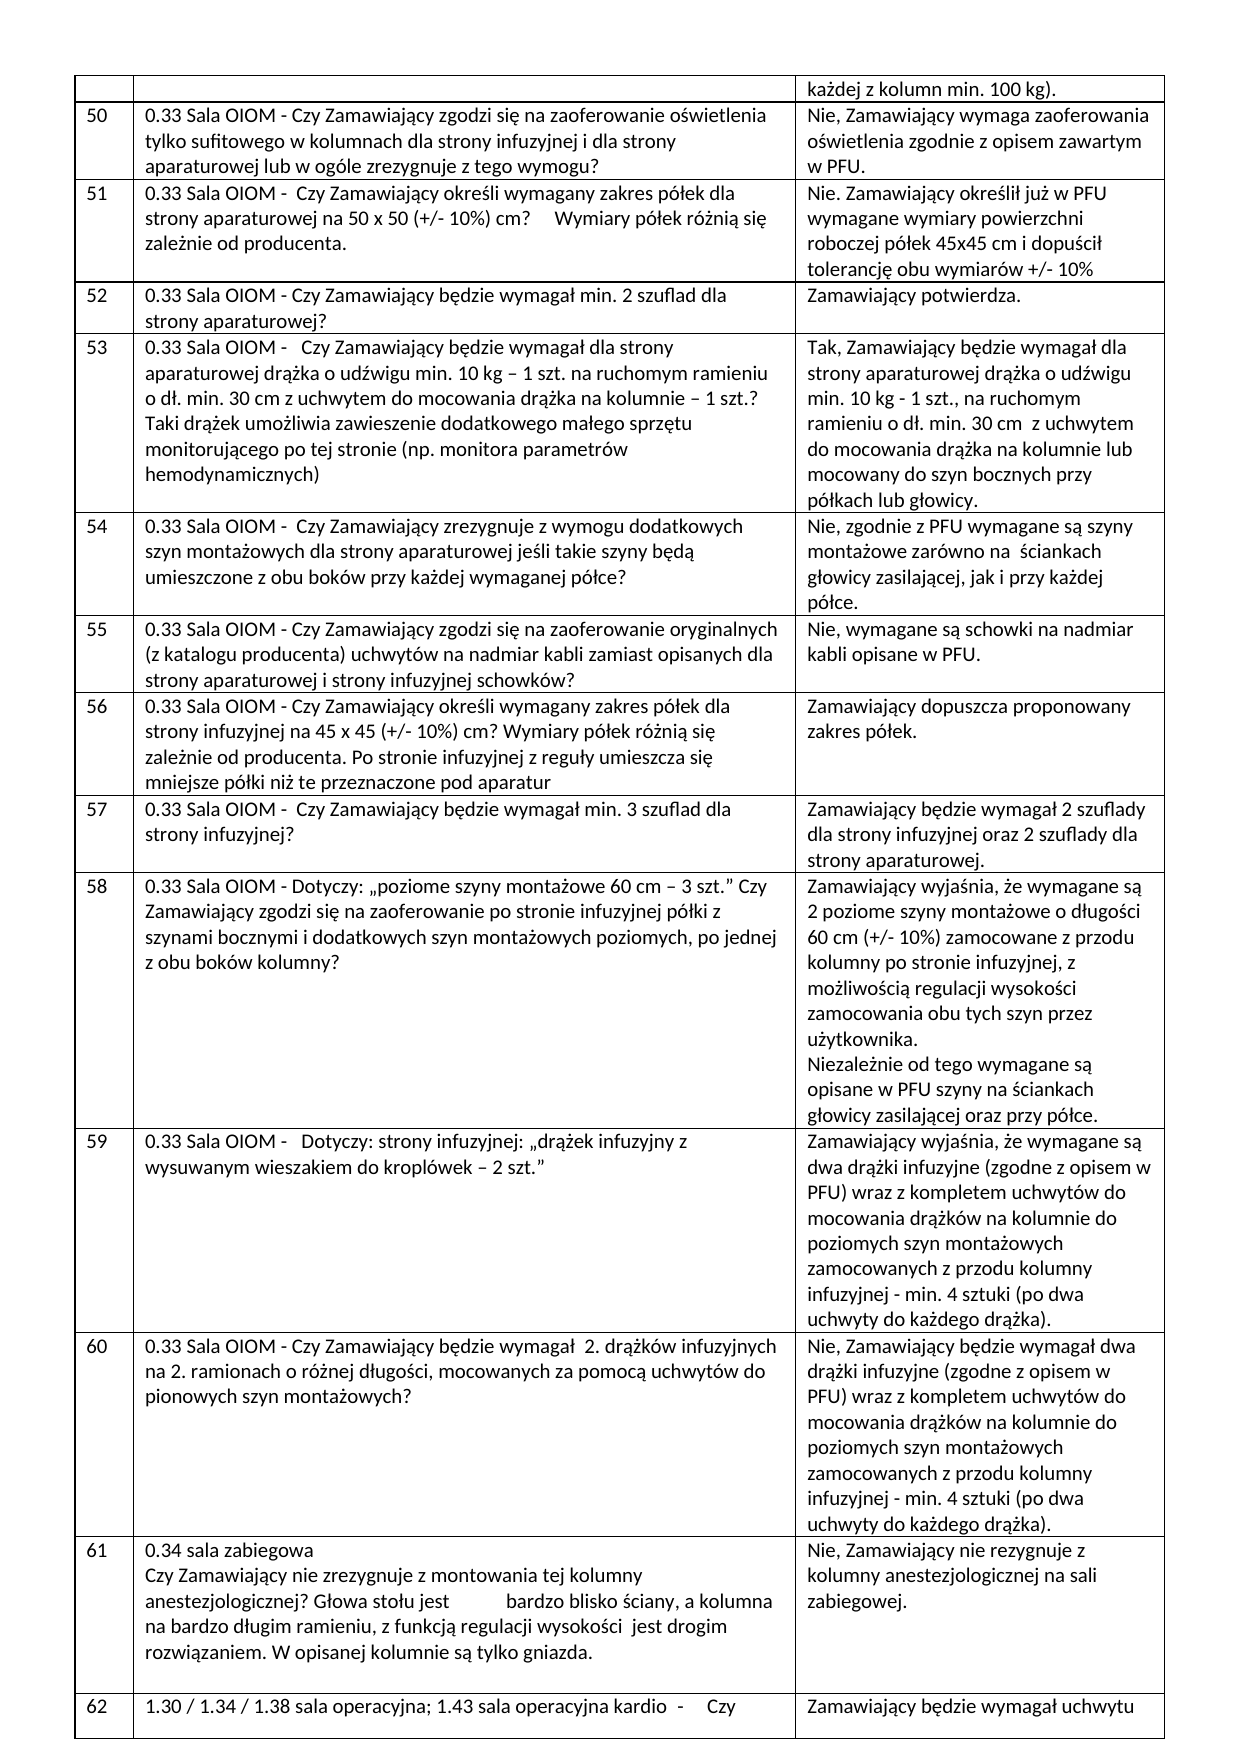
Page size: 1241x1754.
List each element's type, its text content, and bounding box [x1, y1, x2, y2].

table_cell 53 [76, 334, 133, 512]
table_cell 61 [76, 1537, 133, 1692]
table_cell 0.33 Sala OIOM - Czy Zamawiający będzie wymagał 2. drążków infuzyjnych na 2. ramionach o różnej długości, mocowanych za pomocą uchwytów do pionowych szyn montażowych? [134, 1333, 795, 1536]
table_cell Nie, Zamawiający będzie wymagał dwa drążki infuzyjne (zgodne z opisem w PFU) wraz z kompletem uchwytów do mocowania drążków na kolumnie do poziomych szyn montażowych zamocowanych z przodu kolumny infuzyjnej - min. 4 sztuki (po dwa uchwyty do każdego drążka). [796, 1333, 1164, 1536]
table_cell 0.33 Sala OIOM - Czy Zamawiający zrezygnuje z wymogu dodatkowych szyn montażowych dla strony aparaturowej jeśli takie szyny będą umieszczone z obu boków przy każdej wymaganej półce? [134, 513, 795, 615]
table_cell 57 [76, 796, 133, 872]
table_cell 0.33 Sala OIOM - Czy Zamawiający będzie wymagał min. 3 szuflad dla strony infuzyjnej? [134, 796, 795, 872]
table_cell Zamawiający wyjaśnia, że wymagane są dwa drążki infuzyjne (zgodne z opisem w PFU) wraz z kompletem uchwytów do mocowania drążków na kolumnie do poziomych szyn montażowych zamocowanych z przodu kolumny infuzyjnej - min. 4 sztuki (po dwa uchwyty do każdego drążka). [796, 1129, 1164, 1332]
table_cell Zamawiający potwierdza. [796, 283, 1164, 333]
table_cell Zamawiający wyjaśnia, że wymagane są 2 poziome szyny montażowe o długości 60 cm (+/- 10%) zamocowane z przodu kolumny po stronie infuzyjnej, z możliwością regulacji wysokości zamocowania obu tych szyn przez użytkownika. Niezależnie od tego wymagane są opisane w PFU szyny na ściankach głowicy zasilającej oraz przy półce. [796, 873, 1164, 1127]
table_cell 1.30 / 1.34 / 1.38 sala operacyjna; 1.43 sala operacyjna kardio - Czy [134, 1694, 795, 1738]
table_cell Zamawiający będzie wymagał 2 szuflady dla strony infuzyjnej oraz 2 szuflady dla strony aparaturowej. [796, 796, 1164, 872]
table_cell [76, 76, 133, 101]
table_cell 59 [76, 1129, 133, 1332]
table_cell 56 [76, 693, 133, 795]
table_cell Nie. Zamawiający określił już w PFU wymagane wymiary powierzchni roboczej półek 45x45 cm i dopuścił tolerancję obu wymiarów +/- 10% [796, 180, 1164, 281]
table_cell 60 [76, 1333, 133, 1536]
table_cell 51 [76, 180, 133, 281]
table_cell 58 [76, 873, 133, 1127]
table_cell Tak, Zamawiający będzie wymagał dla strony aparaturowej drążka o udźwigu min. 10 kg - 1 szt., na ruchomym ramieniu o dł. min. 30 cm z uchwytem do mocowania drążka na kolumnie lub mocowany do szyn bocznych przy półkach lub głowicy. [796, 334, 1164, 512]
table_cell 0.33 Sala OIOM - Czy Zamawiający będzie wymagał dla strony aparaturowej drążka o udźwigu min. 10 kg – 1 szt. na ruchomym ramieniu o dł. min. 30 cm z uchwytem do mocowania drążka na kolumnie – 1 szt.? Taki drążek umożliwia zawieszenie dodatkowego małego sprzętu monitorującego po tej stronie (np. monitora parametrów hemodynamicznych) [134, 334, 795, 512]
table_cell 0.33 Sala OIOM - Dotyczy: „poziome szyny montażowe 60 cm – 3 szt.” Czy Zamawiający zgodzi się na zaoferowanie po stronie infuzyjnej półki z szynami bocznymi i dodatkowych szyn montażowych poziomych, po jednej z obu boków kolumny? [134, 873, 795, 1127]
table_cell [134, 76, 795, 101]
table_cell Nie, Zamawiający wymaga zaoferowania oświetlenia zgodnie z opisem zawartym w PFU. [796, 103, 1164, 179]
table_cell 0.33 Sala OIOM - Dotyczy: strony infuzyjnej: „drążek infuzyjny z wysuwanym wieszakiem do kroplówek – 2 szt.” [134, 1129, 795, 1332]
table_cell Zamawiający będzie wymagał uchwytu [796, 1694, 1164, 1738]
table_cell 55 [76, 616, 133, 692]
table_cell 54 [76, 513, 133, 615]
table_cell 0.33 Sala OIOM - Czy Zamawiający będzie wymagał min. 2 szuflad dla strony aparaturowej? [134, 283, 795, 333]
table_cell Nie, zgodnie z PFU wymagane są szyny montażowe zarówno na ściankach głowicy zasilającej, jak i przy każdej półce. [796, 513, 1164, 615]
table_cell 62 [76, 1694, 133, 1738]
table_cell 52 [76, 283, 133, 333]
table_cell Nie, Zamawiający nie rezygnuje z kolumny anestezjologicznej na sali zabiegowej. [796, 1537, 1164, 1692]
table_cell 0.33 Sala OIOM - Czy Zamawiający określi wymagany zakres półek dla strony infuzyjnej na 45 x 45 (+/- 10%) cm? Wymiary półek różnią się zależnie od producenta. Po stronie infuzyjnej z reguły umieszcza się mniejsze półki niż te przeznaczone pod aparatur [134, 693, 795, 795]
table_cell każdej z kolumn min. 100 kg). [796, 76, 1164, 101]
table_cell 0.33 Sala OIOM - Czy Zamawiający określi wymagany zakres półek dla strony aparaturowej na 50 x 50 (+/- 10%) cm? Wymiary półek różnią się zależnie od producenta. [134, 180, 795, 281]
table_cell Zamawiający dopuszcza proponowany zakres półek. [796, 693, 1164, 795]
table_cell 50 [76, 103, 133, 179]
table_cell 0.33 Sala OIOM - Czy Zamawiający zgodzi się na zaoferowanie oryginalnych (z katalogu producenta) uchwytów na nadmiar kabli zamiast opisanych dla strony aparaturowej i strony infuzyjnej schowków? [134, 616, 795, 692]
table_cell 0.33 Sala OIOM - Czy Zamawiający zgodzi się na zaoferowanie oświetlenia tylko sufitowego w kolumnach dla strony infuzyjnej i dla strony aparaturowej lub w ogóle zrezygnuje z tego wymogu? [134, 103, 795, 179]
table_cell 0.34 sala zabiegowa Czy Zamawiający nie zrezygnuje z montowania tej kolumny anestezjologicznej? Głowa stołu jest bardzo blisko ściany, a kolumna na bardzo długim ramieniu, z funkcją regulacji wysokości jest drogim rozwiązaniem. W opisanej kolumnie są tylko gniazda. [134, 1537, 795, 1692]
table_cell Nie, wymagane są schowki na nadmiar kabli opisane w PFU. [796, 616, 1164, 692]
